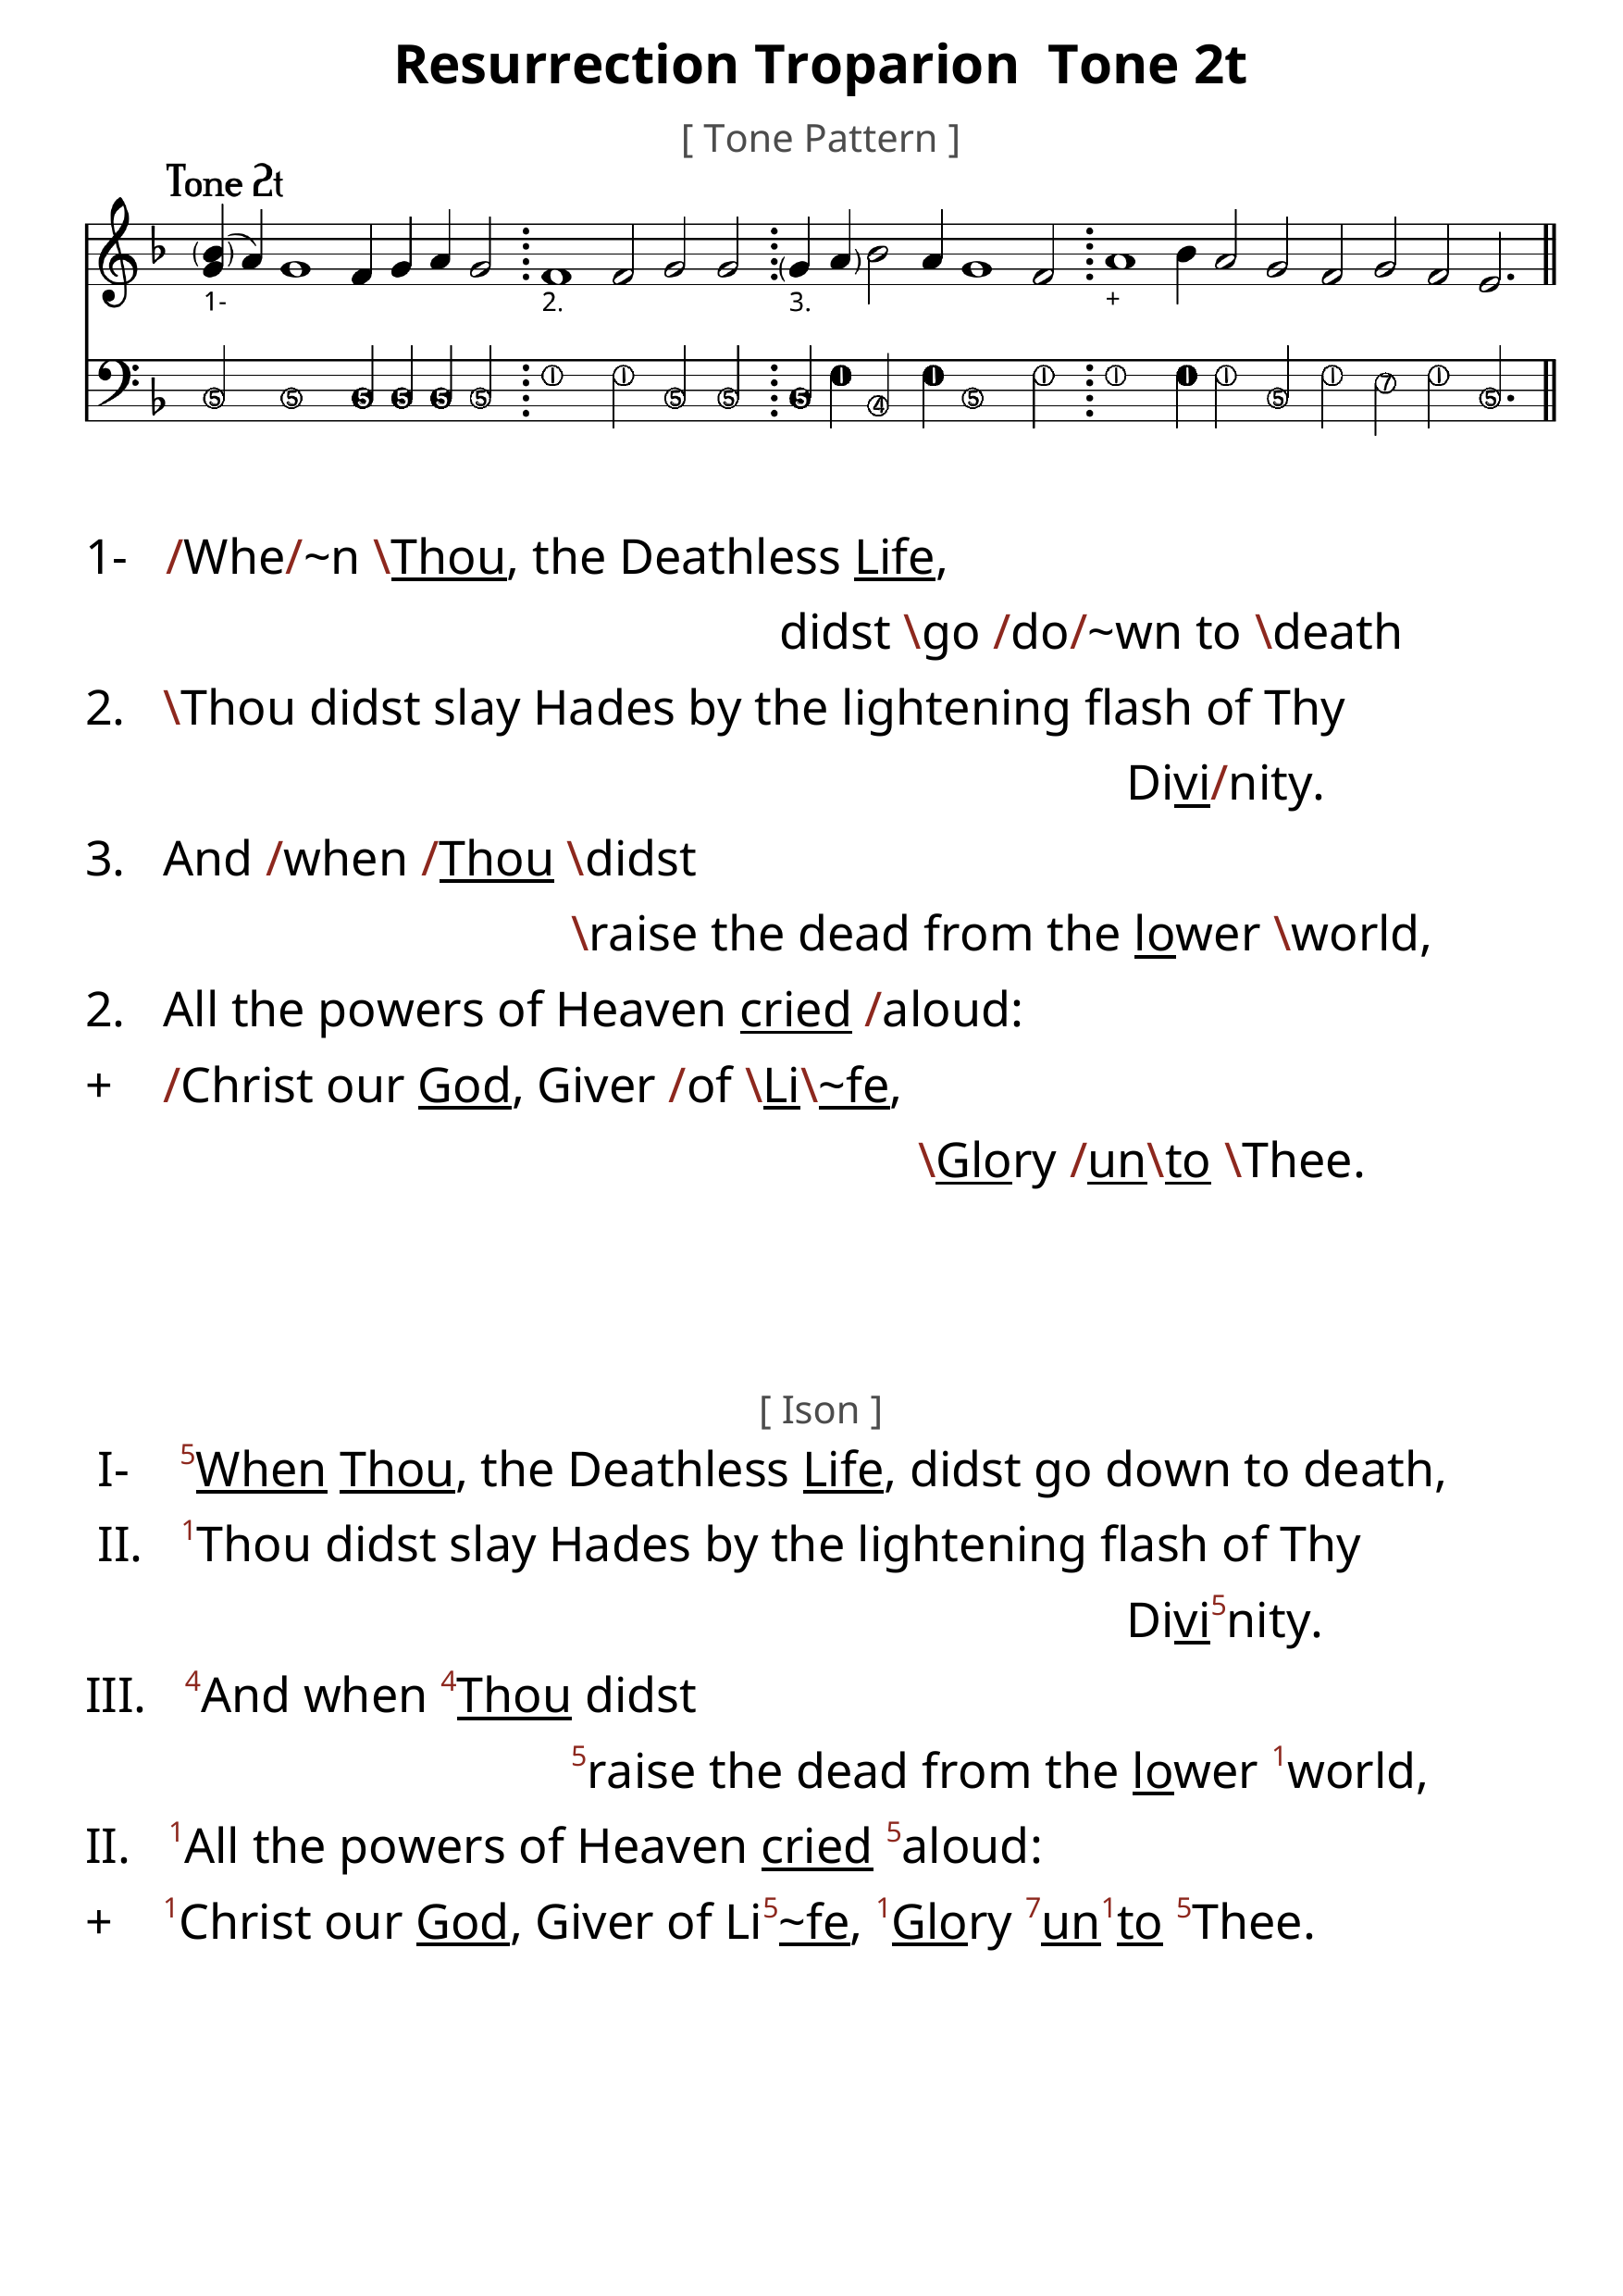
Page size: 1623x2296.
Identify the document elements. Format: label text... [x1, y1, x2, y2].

title Resurrection Troparion Tone 2t [85, 26, 1556, 100]
text + /Christ our God, Giver /of \Li\~fe, [85, 1050, 1556, 1116]
text 1- /Whe/~n \Thou, the Deathless Life, [85, 522, 1556, 588]
text \raise the dead from the lower \world, [85, 900, 1556, 965]
text II. 1All the powers of Heaven cried 5aloud: [85, 1812, 1556, 1878]
text 2. All the powers of Heaven cried /aloud: [85, 975, 1556, 1041]
text [ Ison ] [85, 1382, 1556, 1434]
text didst \go /do/~wn to \death [85, 598, 1556, 664]
text \Glory /un\to \Thee. [85, 1126, 1556, 1192]
text 3. And /when /Thou \didst [85, 825, 1556, 890]
text + 1Christ our God, Giver of Li5~fe, 1Glory 7un1to 5Thee. [85, 1888, 1556, 1954]
text [ Tone Pattern ] [85, 110, 1556, 163]
text 5raise the dead from the lower 1world, [85, 1737, 1556, 1802]
text II. 1Thou didst slay Hades by the lightening flash of Thy Divi5nity. [85, 1510, 1556, 1651]
text III. 4And when 4Thou didst [85, 1661, 1556, 1727]
text I- 5When Thou, the Deathless Life, didst go down to death, [85, 1434, 1556, 1500]
picture [84, 163, 1556, 436]
text 2. \Thou didst slay Hades by the lightening flash of Thy Divi/nity. [85, 673, 1556, 814]
